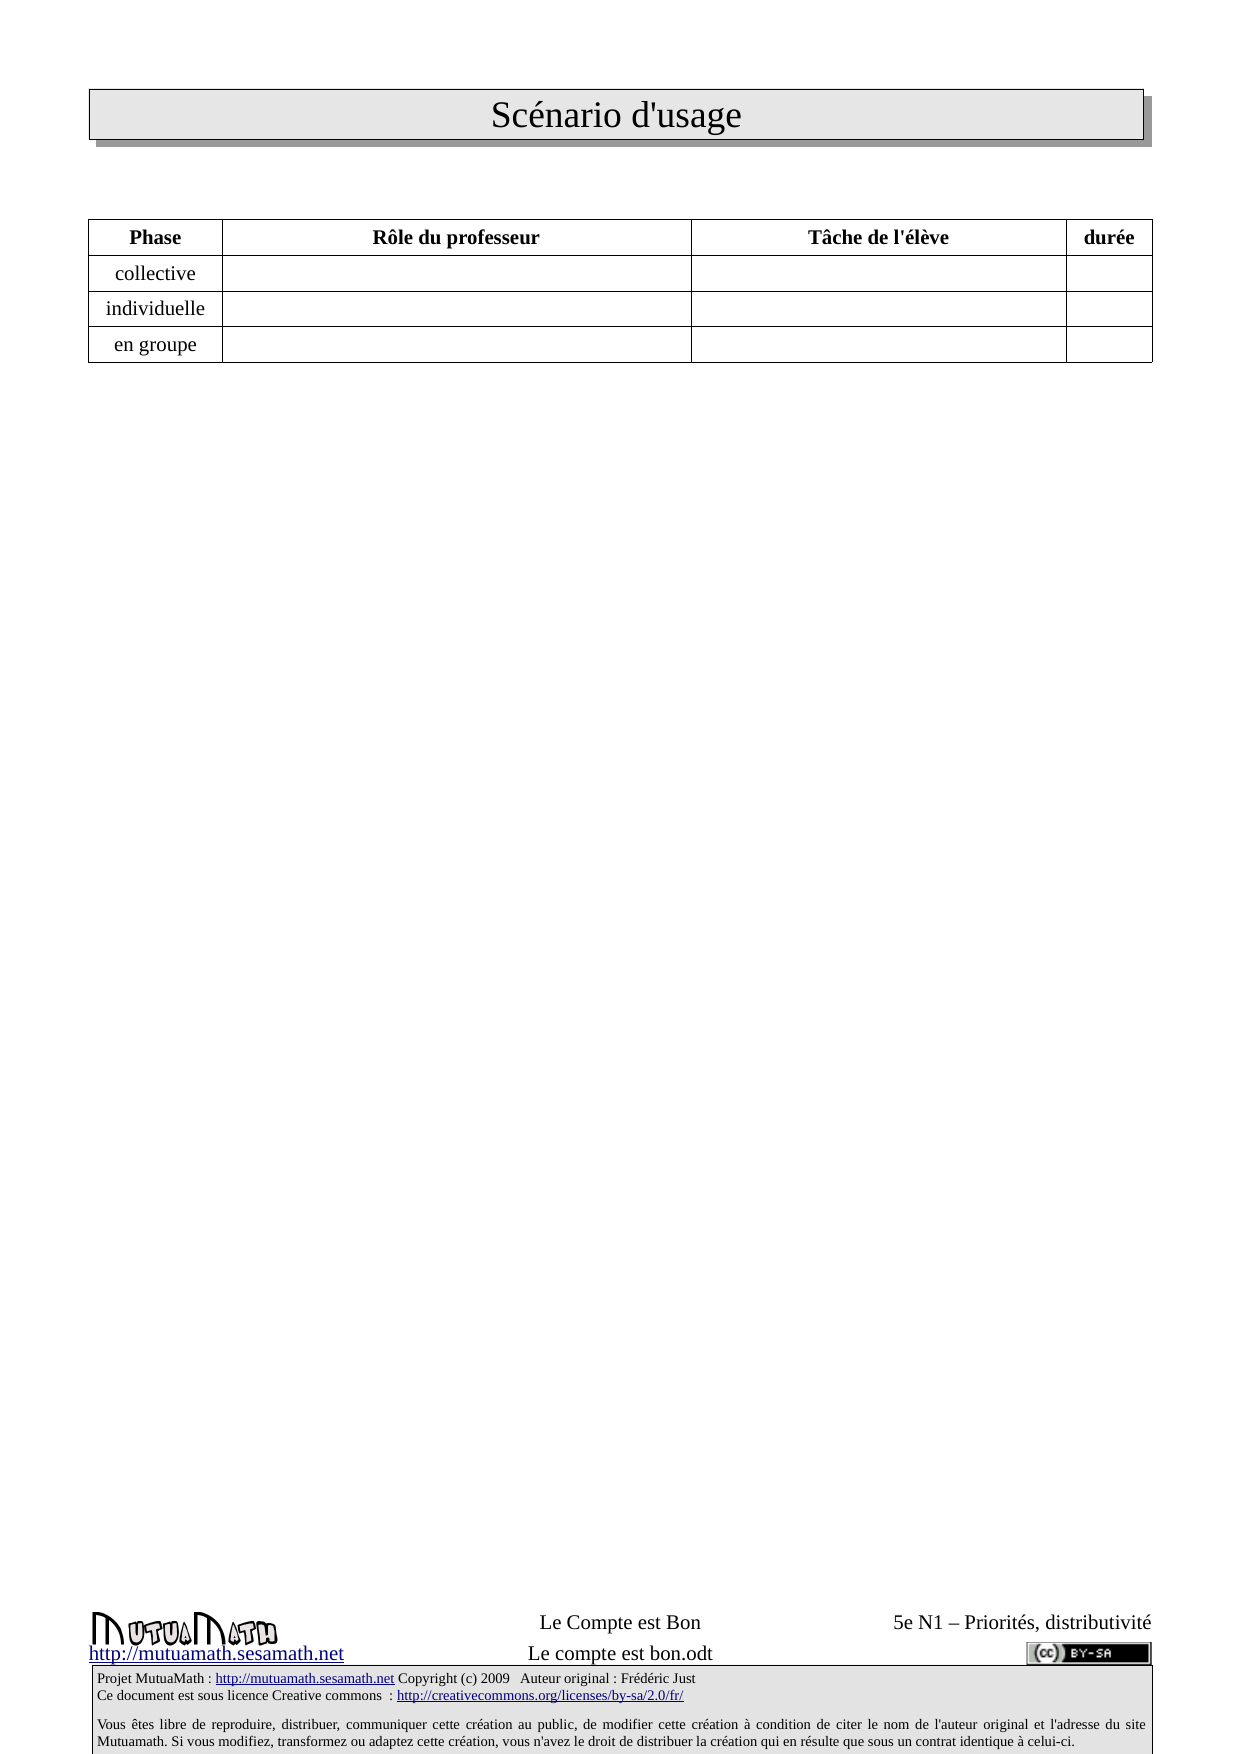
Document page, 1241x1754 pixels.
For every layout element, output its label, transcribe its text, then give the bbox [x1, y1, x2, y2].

table_header Phase [89, 220, 222, 255]
table_cell [223, 256, 691, 291]
table_cell [692, 256, 1066, 291]
table_cell individuelle [89, 292, 222, 326]
table_cell [223, 292, 691, 326]
table_cell [1067, 256, 1152, 291]
table_cell [692, 327, 1066, 362]
picture [1026, 1642, 1152, 1666]
table_header Rôle du professeur [223, 220, 691, 255]
text Scénario d'usage [90, 90, 1143, 139]
table_header durée [1067, 220, 1152, 255]
table_cell [692, 292, 1066, 326]
table_cell collective [89, 256, 222, 291]
text Projet MutuaMath : http://mutuamath.sesamath.net Copyright (c) 2009 Auteur original : Frédéric Just [97, 1669, 1147, 1686]
table_cell en groupe [89, 327, 222, 362]
table_cell [223, 327, 691, 362]
table_cell [1067, 292, 1152, 326]
text Vous êtes libre de reproduire, distribuer, communiquer cette création au public, de modifier cette création à condition de citer le nom de l'auteur original et l'adresse du site Mutuamath. Si vous modifiez, transformez ou adaptez cette création, vous n'avez le droit de distribuer la création qui en résulte que sous un contrat identique à celui-ci. [97, 1716, 1147, 1749]
table_header Tâche de l'élève [692, 220, 1066, 255]
table_cell [1067, 327, 1152, 362]
text Ce document est sous licence Creative commons : http://creativecommons.org/licenses/by-sa/2.0/fr/ [97, 1686, 1147, 1703]
picture [88, 1610, 287, 1654]
